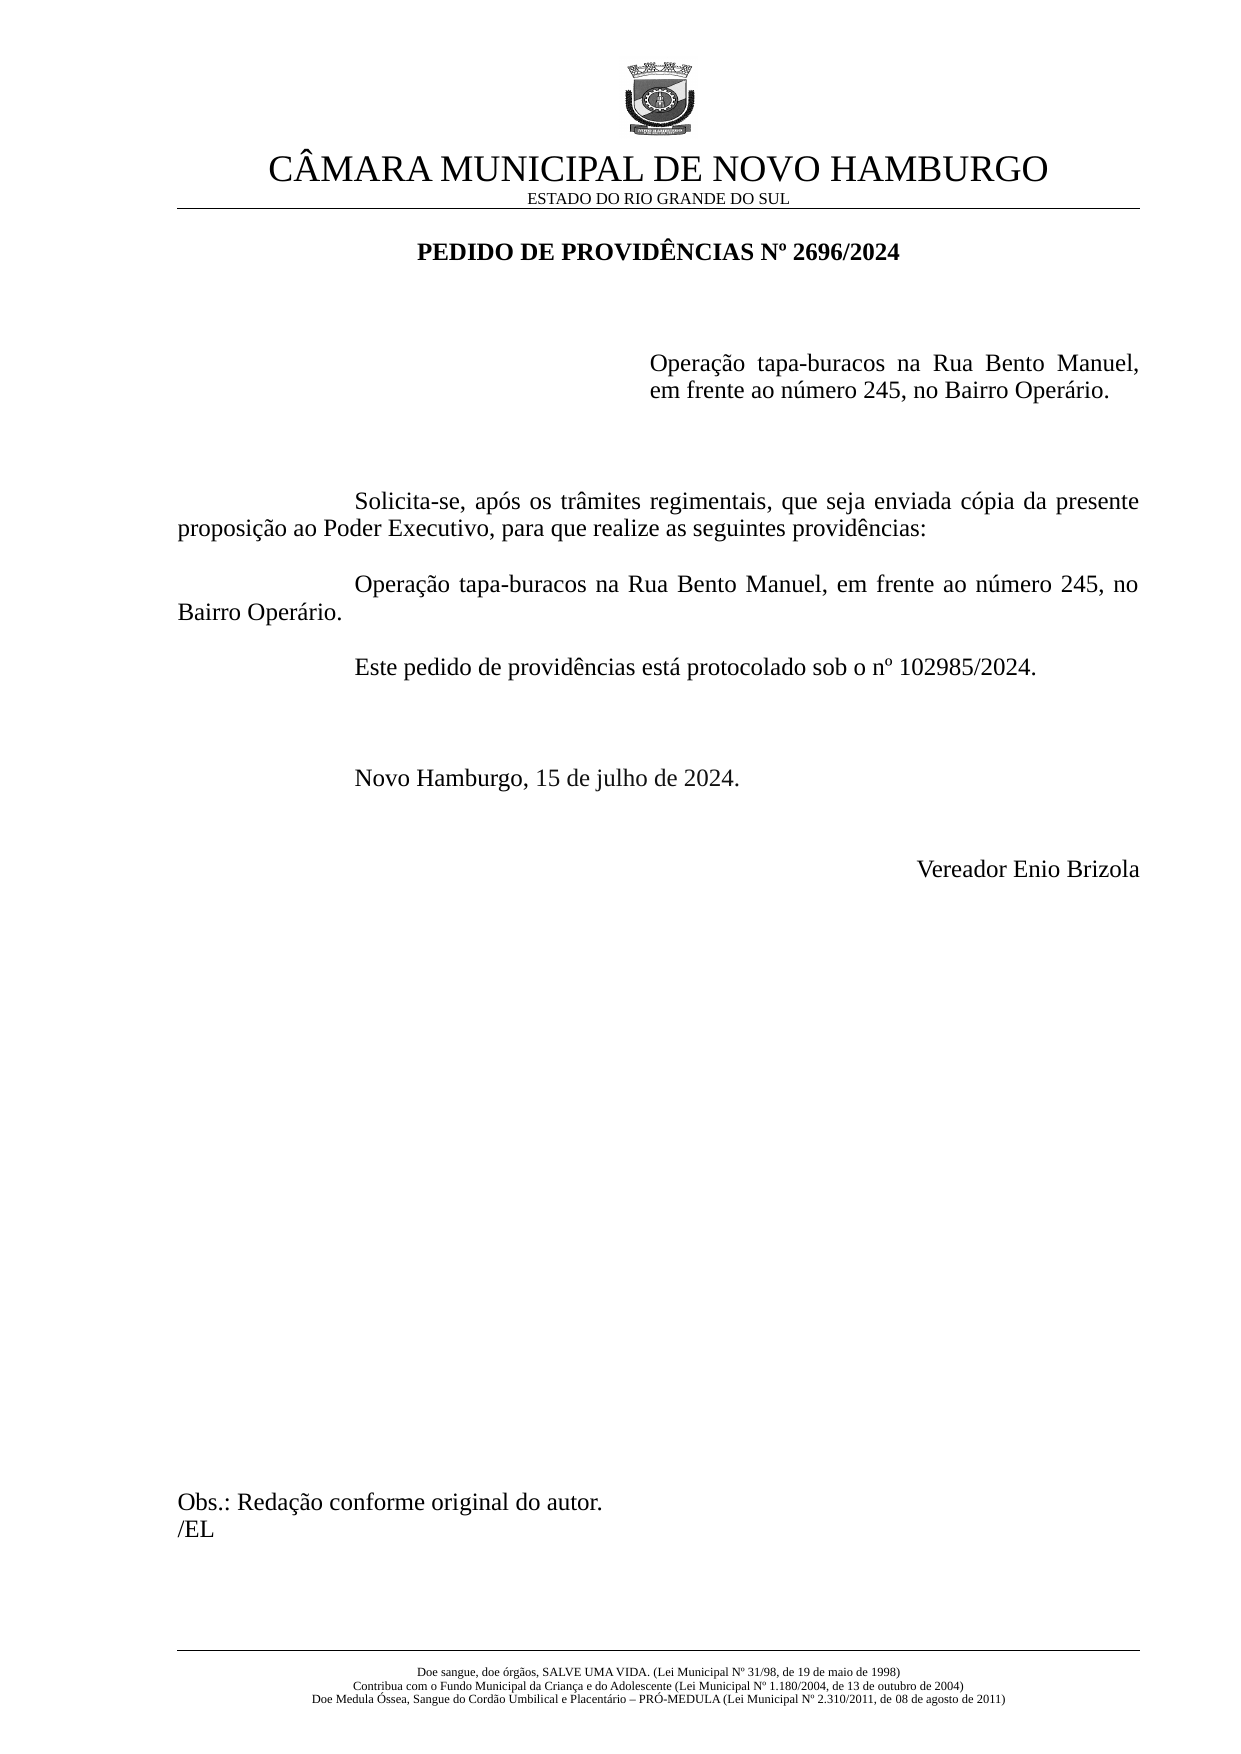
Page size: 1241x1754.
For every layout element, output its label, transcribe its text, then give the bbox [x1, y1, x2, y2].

text Solicita-se, após os trâmites regimentais, que seja enviada cópia da presente proposição ao Poder Executivo, para que realize as seguintes providências: [177, 487, 1140, 542]
text PEDIDO DE PROVIDÊNCIAS Nº 2696/2024 [177, 238, 1140, 266]
text Vereador Enio Brizola [177, 855, 1140, 882]
text Novo Hamburgo, 15 de julho de 2024. [177, 764, 1140, 792]
text Operação tapa-buracos na Rua Bento Manuel, em frente ao número 245, no Bairro Operário. [177, 570, 1140, 625]
text Este pedido de providências está protocolado sob o nº 102985/2024. [177, 653, 1140, 681]
text /EL [177, 1516, 1140, 1543]
text Obs.: Redação conforme original do autor. [177, 1488, 1140, 1516]
text Operação tapa-buracos na Rua Bento Manuel, em frente ao número 245, no Bairro Operário. [649, 349, 1140, 404]
